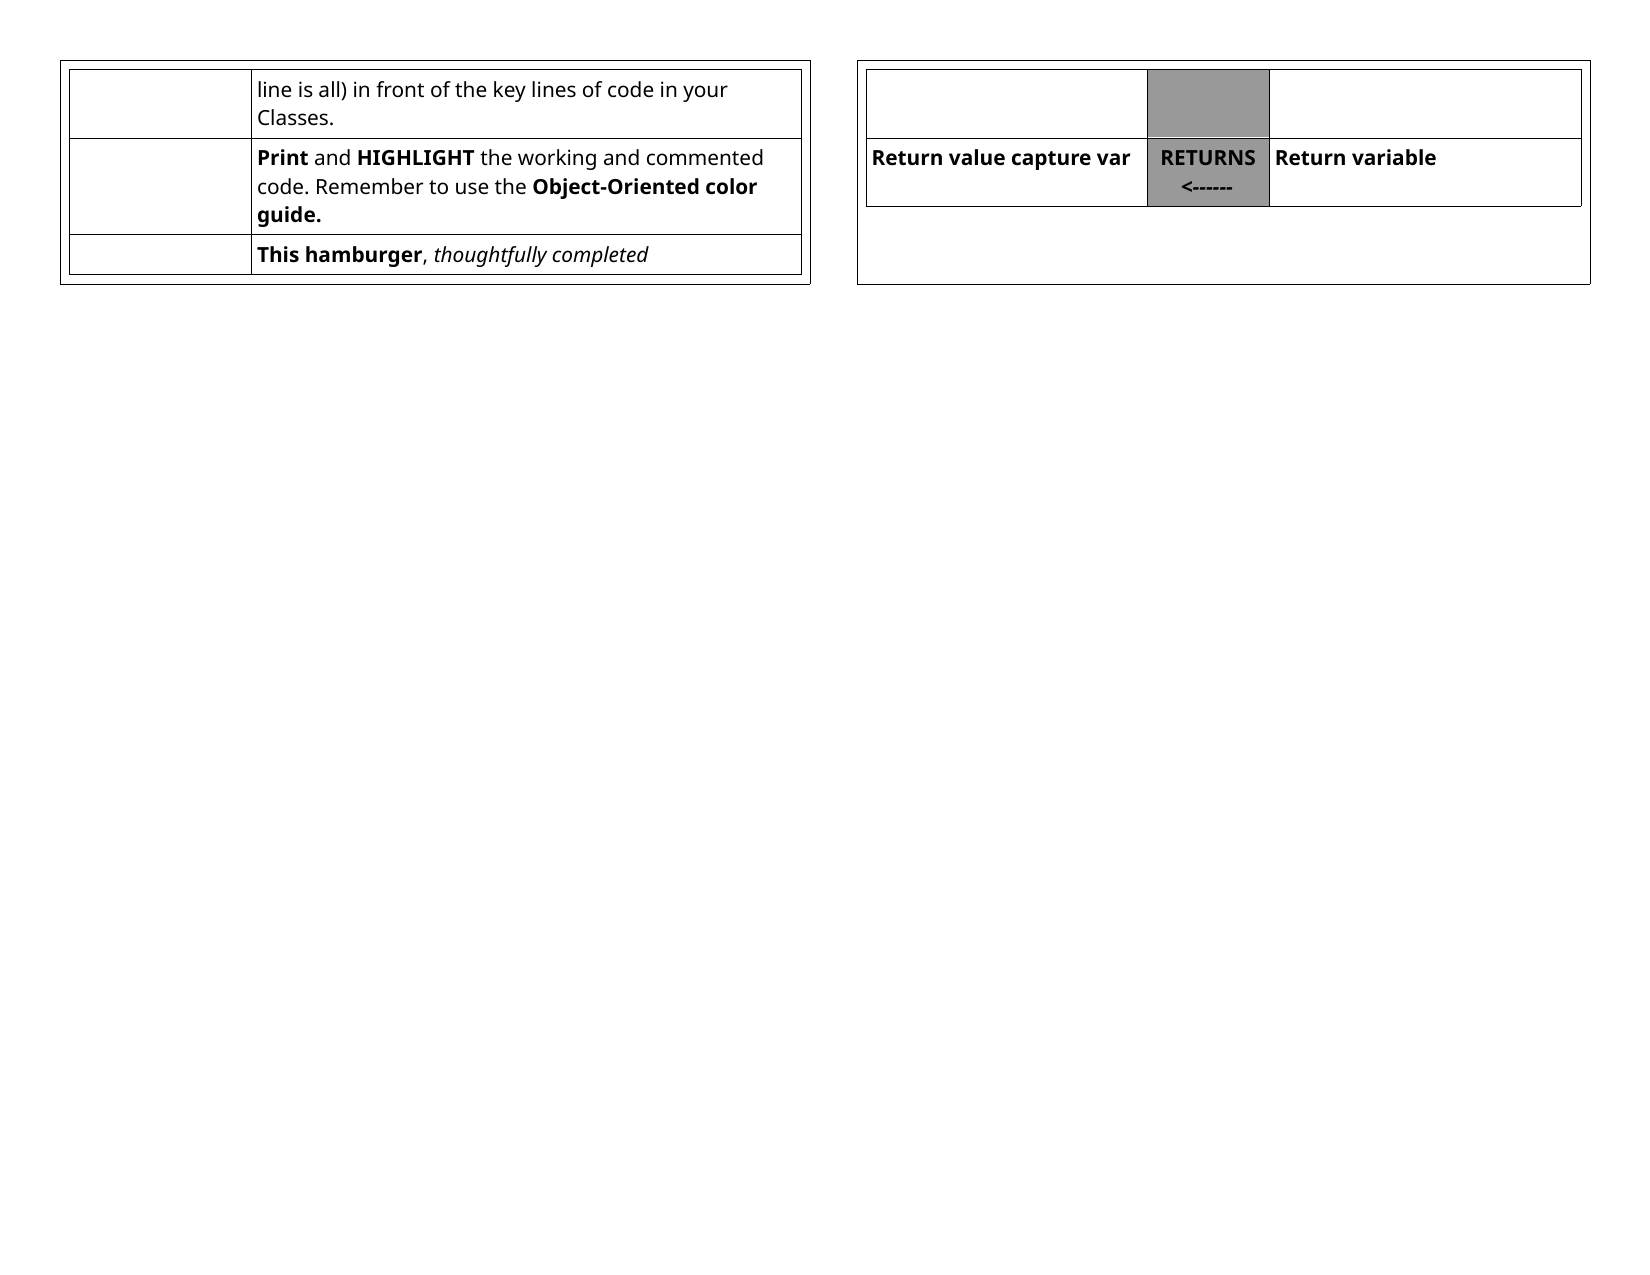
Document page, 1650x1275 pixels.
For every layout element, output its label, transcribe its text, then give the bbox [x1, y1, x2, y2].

table_cell [70, 139, 251, 234]
table_cell This hamburger, thoughtfully completed [252, 235, 801, 274]
table_cell Return variable [1270, 139, 1581, 206]
table_cell [61, 61, 810, 283]
table_cell [70, 235, 251, 274]
table_header [858, 61, 1590, 283]
table_cell Return value capture var [867, 139, 1147, 206]
table_cell Print and HIGHLIGHT the working and commented code. Remember to use the Object-Oriented color guide. [252, 139, 801, 234]
table_header [1148, 70, 1269, 137]
table_cell [811, 60, 857, 283]
table_cell [1270, 70, 1581, 137]
table_cell line is all) in front of the key lines of code in your Classes. [252, 70, 801, 137]
table_cell RETURNS <------ [1148, 139, 1269, 206]
table_cell [70, 70, 251, 137]
table_cell [867, 70, 1147, 137]
